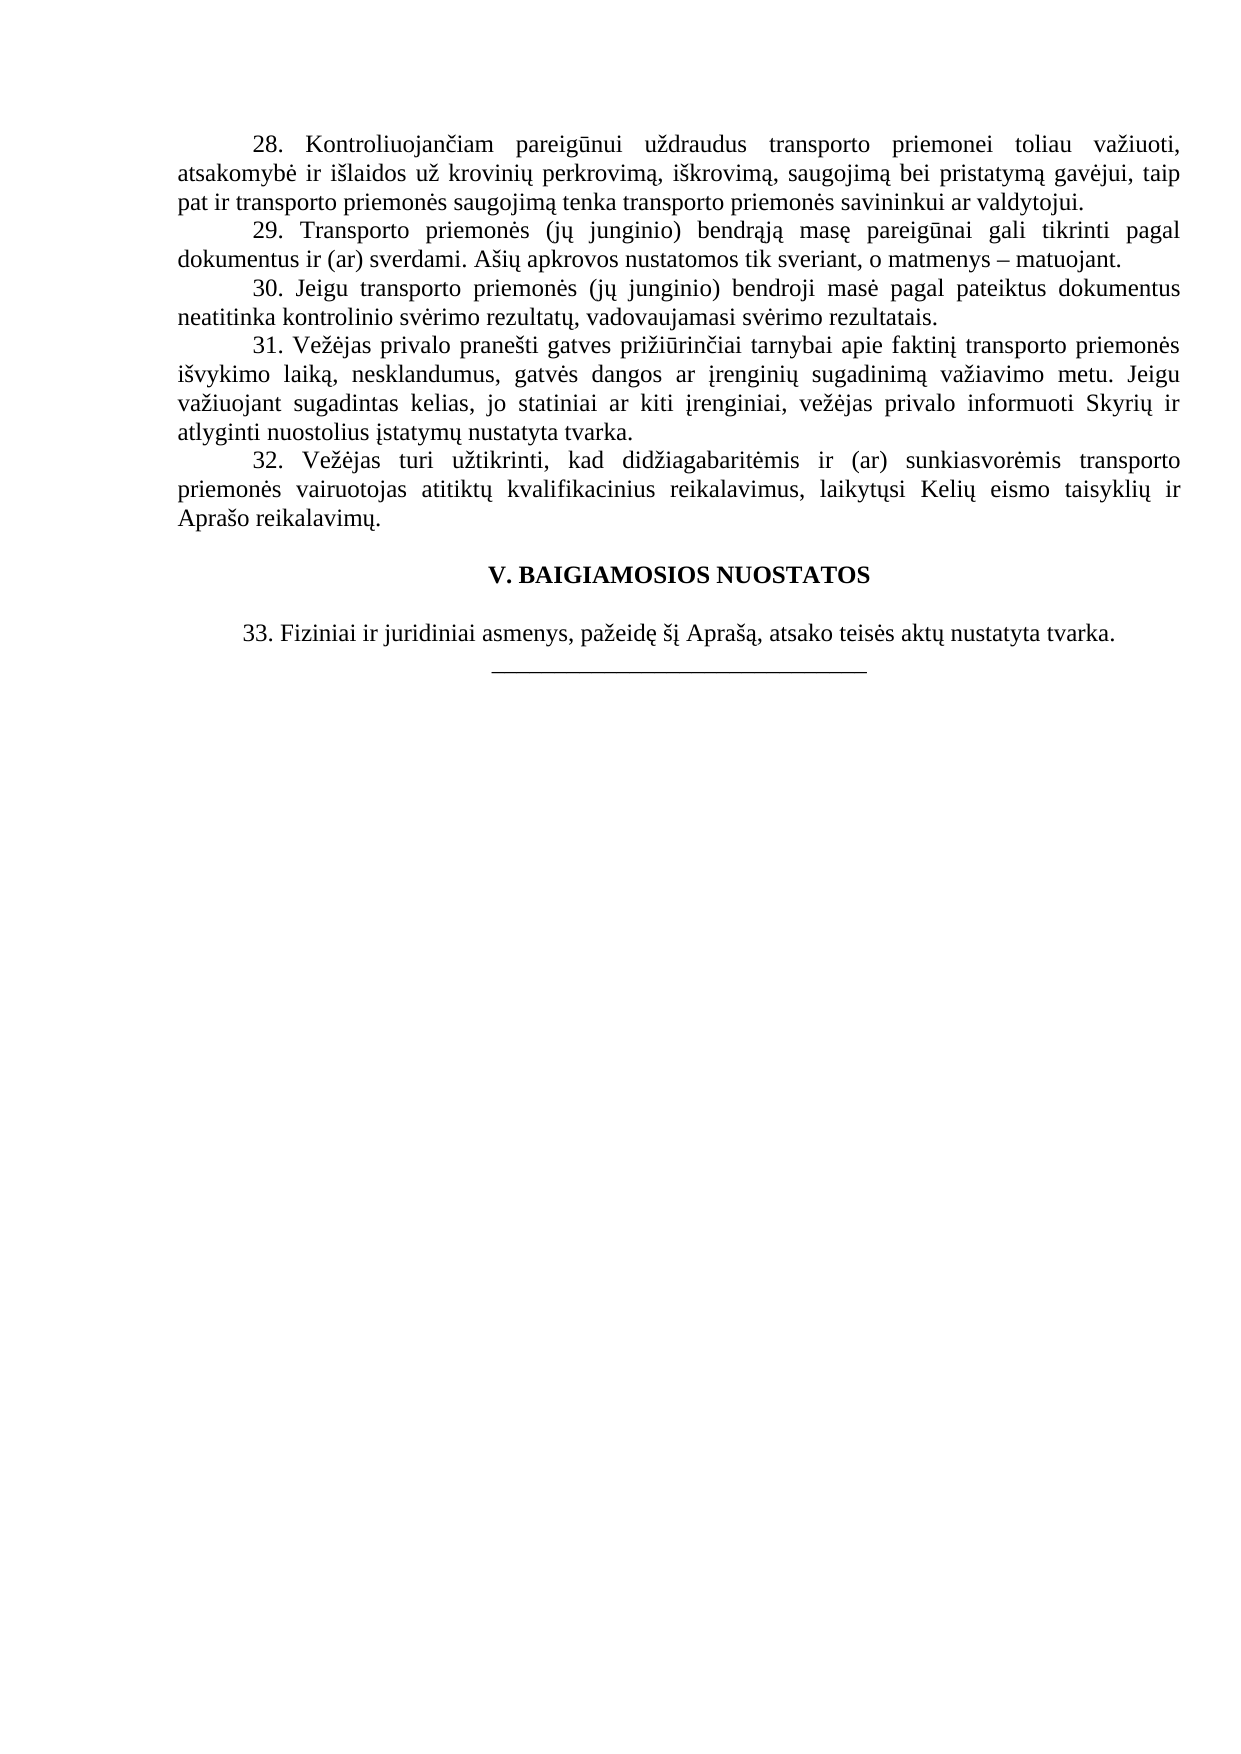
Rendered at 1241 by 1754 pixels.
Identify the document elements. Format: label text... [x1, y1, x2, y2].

text 30. Jeigu transporto priemonės (jų junginio) bendroji masė pagal pateiktus dokumentus neatitinka kontrolinio svėrimo rezultatų, vadovaujamasi svėrimo rezultatais. [177, 273, 1181, 330]
text 29. Transporto priemonės (jų junginio) bendrąją masę pareigūnai gali tikrinti pagal dokumentus ir (ar) sverdami. Ašių apkrovos nustatomos tik sveriant, o matmenys – matuojant. [177, 215, 1181, 273]
text ______________________________ [177, 647, 1181, 675]
text 28. Kontroliuojančiam pareigūnui uždraudus transporto priemonei toliau važiuoti, atsakomybė ir išlaidos už krovinių perkrovimą, iškrovimą, saugojimą bei pristatymą gavėjui, taip pat ir transporto priemonės saugojimą tenka transporto priemonės savininkui ar valdytojui. [177, 129, 1181, 215]
text V. BAIGIAMOSIOS NUOSTATOS [177, 560, 1181, 589]
text 31. Vežėjas privalo pranešti gatves prižiūrinčiai tarnybai apie faktinį transporto priemonės išvykimo laiką, nesklandumus, gatvės dangos ar įrenginių sugadinimą važiavimo metu. Jeigu važiuojant sugadintas kelias, jo statiniai ar kiti įrenginiai, vežėjas privalo informuoti Skyrių ir atlyginti nuostolius įstatymų nustatyta tvarka. [177, 330, 1181, 445]
text 33. Fiziniai ir juridiniai asmenys, pažeidę šį Aprašą, atsako teisės aktų nustatyta tvarka. [177, 618, 1181, 647]
text 32. Vežėjas turi užtikrinti, kad didžiagabaritėmis ir (ar) sunkiasvorėmis transporto priemonės vairuotojas atitiktų kvalifikacinius reikalavimus, laikytųsi Kelių eismo taisyklių ir Aprašo reikalavimų. [177, 445, 1181, 532]
